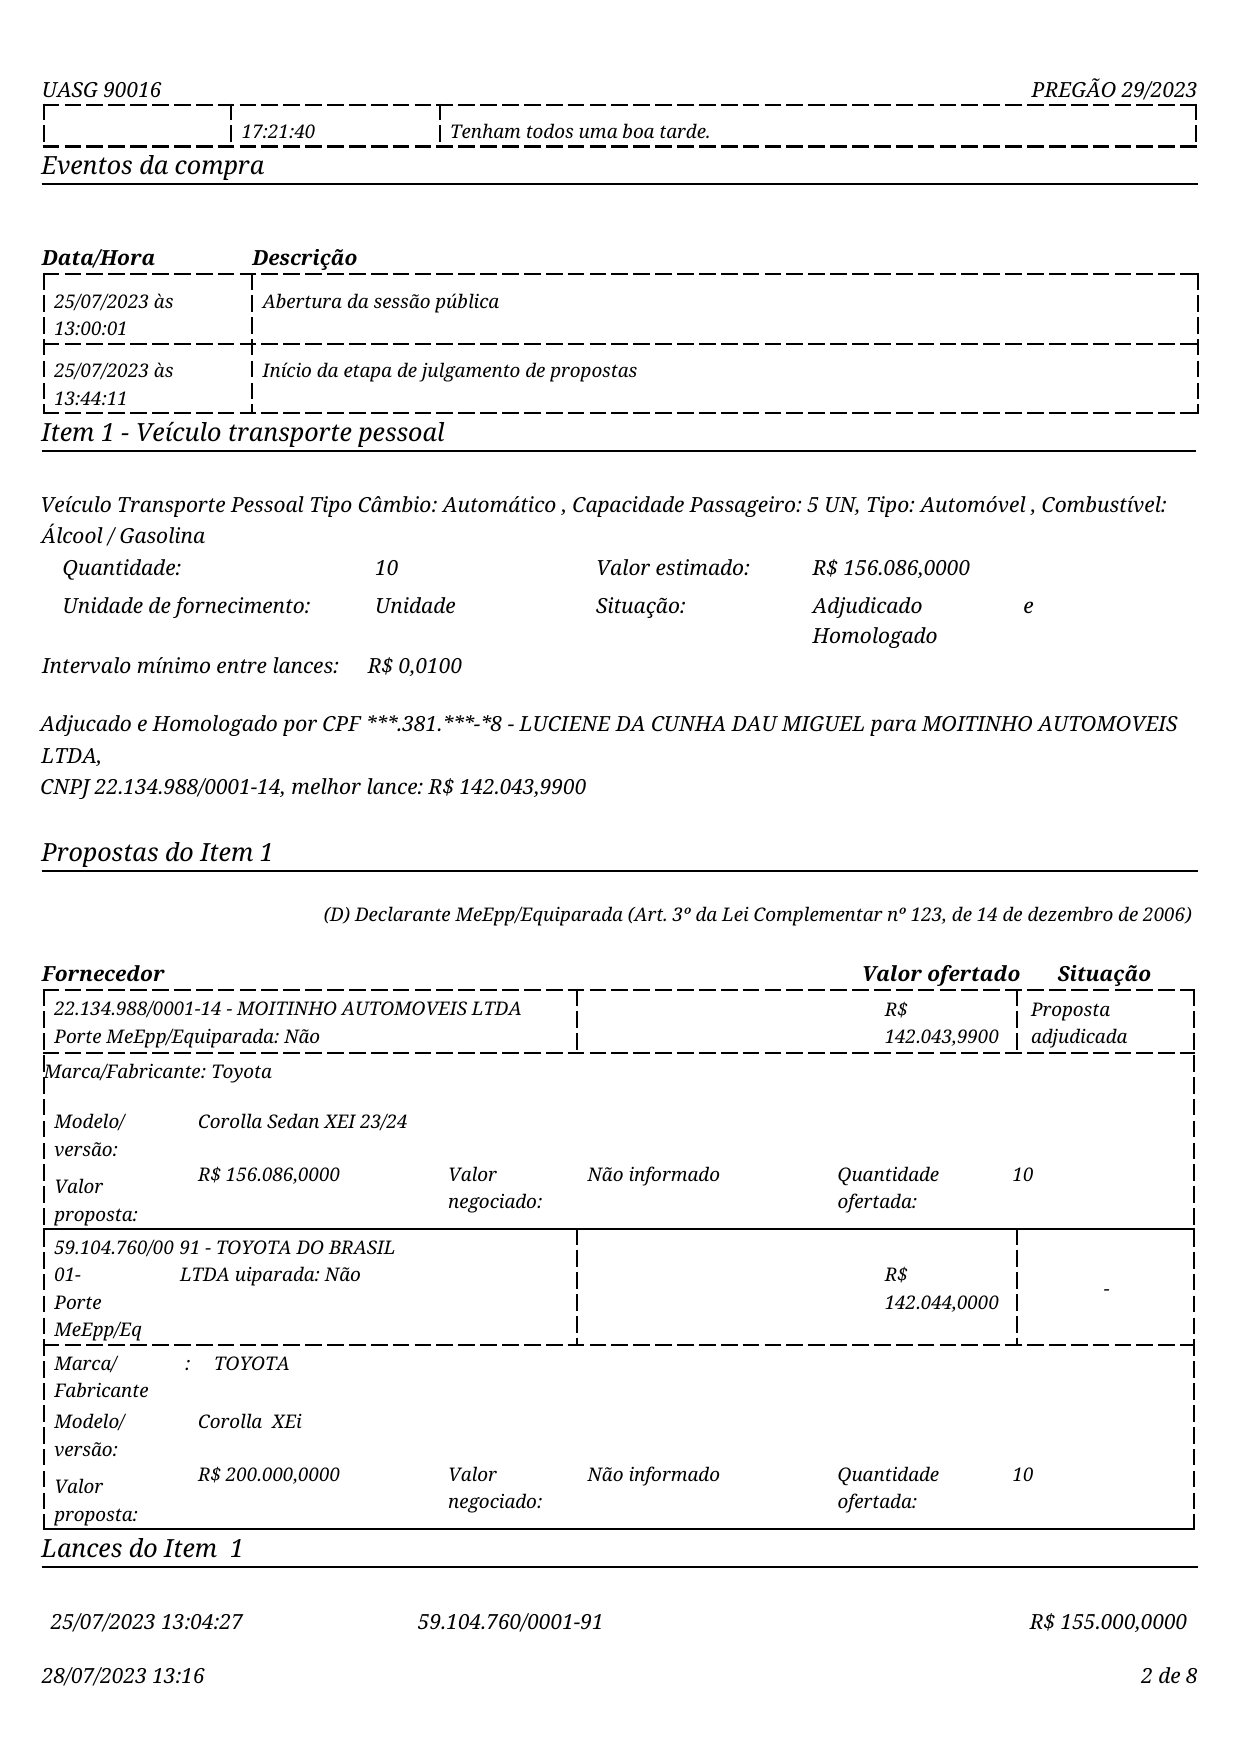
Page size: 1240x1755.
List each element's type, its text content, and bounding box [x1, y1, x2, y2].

table_cell Modelo/versão: Valor proposta: [44, 1405, 186, 1528]
subtitle Fornecedor Valor ofertado Situação [42, 959, 1200, 987]
table_cell [448, 1405, 577, 1455]
table_cell 59.104.760/0001- Porte MeEpp/Eq [44, 1230, 186, 1344]
subtitle Data/Hora Descrição [42, 243, 1200, 271]
table_cell Corolla XEi [186, 1405, 448, 1455]
text Veículo Transporte Pessoal Tipo Câmbio: Automático , Capacidade Passageiro: 5 UN, Tipo: Automóvel , Combustível: Álcool / Gasolina [40, 490, 1200, 550]
table_cell [577, 1052, 837, 1104]
subtitle Lances do Item 1 [41, 1530, 1200, 1564]
subtitle Item 1 - Veículo transporte pessoal [41, 414, 1200, 448]
text CNPJ 22.134.988/0001-14, melhor lance: R$ 142.043,9900 [40, 772, 1200, 801]
table_cell Modelo/versão: Valor proposta: [44, 1105, 186, 1228]
table_header Proposta adjudicada [1017, 989, 1194, 1052]
table_cell [838, 1344, 1194, 1404]
table_header 10 Unidade [375, 553, 596, 652]
table_header R$ 142.043,9900 [838, 989, 1017, 1052]
table_header R$ 156.086,0000 Adjudicado e Homologado [813, 553, 1036, 652]
text 25/07/2023 13:04:27 59.104.760/0001-91 R$ 155.000,0000 [42, 1607, 1200, 1636]
table_cell 10 [1002, 1455, 1194, 1528]
subtitle Eventos da compra [41, 147, 1200, 181]
table_header 22.134.988/0001-14 - MOITINHO AUTOMOVEIS LTDA Porte MeEpp/Equiparada: Não [44, 989, 577, 1052]
table_cell Marca/Fabricante: Toyota [44, 1052, 577, 1104]
text Intervalo mínimo entre lances: R$ 0,0100 [42, 652, 1200, 680]
table_cell Marca/Fabricante [44, 1344, 186, 1404]
table_header Valor estimado: Situação: [596, 553, 812, 652]
table_header [577, 989, 837, 1052]
table_cell R$ 156.086,0000 [186, 1155, 448, 1228]
table_cell [44, 104, 231, 145]
table_header Quantidade: Unidade de fornecimento: [63, 553, 375, 652]
table_cell : TOYOTA [186, 1344, 448, 1404]
table_cell 17:21:40 [231, 104, 439, 145]
table_cell Não informado [577, 1455, 837, 1528]
table_cell 10 [1002, 1155, 1194, 1228]
table_cell [448, 1344, 577, 1404]
table_cell Valor negociado: [448, 1155, 577, 1228]
table_cell 25/07/2023 às 13:44:11 [44, 343, 252, 412]
table_cell Valor negociado: [448, 1455, 577, 1528]
table_cell [577, 1405, 837, 1455]
table_cell R$ 142.044,0000 [838, 1230, 1017, 1344]
table_cell [838, 1405, 1194, 1455]
table_cell [577, 1230, 837, 1344]
table_cell Quantidade ofertada: [838, 1155, 1002, 1228]
table_cell [448, 1230, 577, 1344]
table_cell Não informado [577, 1155, 837, 1228]
table_cell [448, 1105, 577, 1155]
table_header 25/07/2023 às 13:00:01 [44, 273, 252, 343]
table_cell Quantidade ofertada: [838, 1455, 1002, 1528]
text Adjucado e Homologado por CPF ***.381.***-*8 - LUCIENE DA CUNHA DAU MIGUEL para MOITINHO AUTOMOVEIS LTDA, [40, 709, 1200, 769]
table_cell [838, 1052, 1194, 1104]
subtitle Propostas do Item 1 [41, 834, 1200, 868]
table_cell [577, 1344, 837, 1404]
table_header Abertura da sessão pública [252, 273, 1198, 343]
table_cell [577, 1105, 837, 1155]
table_cell [838, 1105, 1194, 1155]
table_cell 91 - TOYOTA DO BRASIL LTDA uiparada: Não [186, 1230, 448, 1344]
table_cell Início da etapa de julgamento de propostas [252, 343, 1198, 412]
table_cell - [1017, 1230, 1194, 1344]
table_cell Tenham todos uma boa tarde. [440, 104, 1196, 145]
text (D) Declarante MeEpp/Equiparada (Art. 3º da Lei Complementar nº 123, de 14 de dezembro de 2006) [42, 902, 1194, 927]
table_cell Corolla Sedan XEI 23/24 [186, 1105, 448, 1155]
table_cell R$ 200.000,0000 [186, 1455, 448, 1528]
